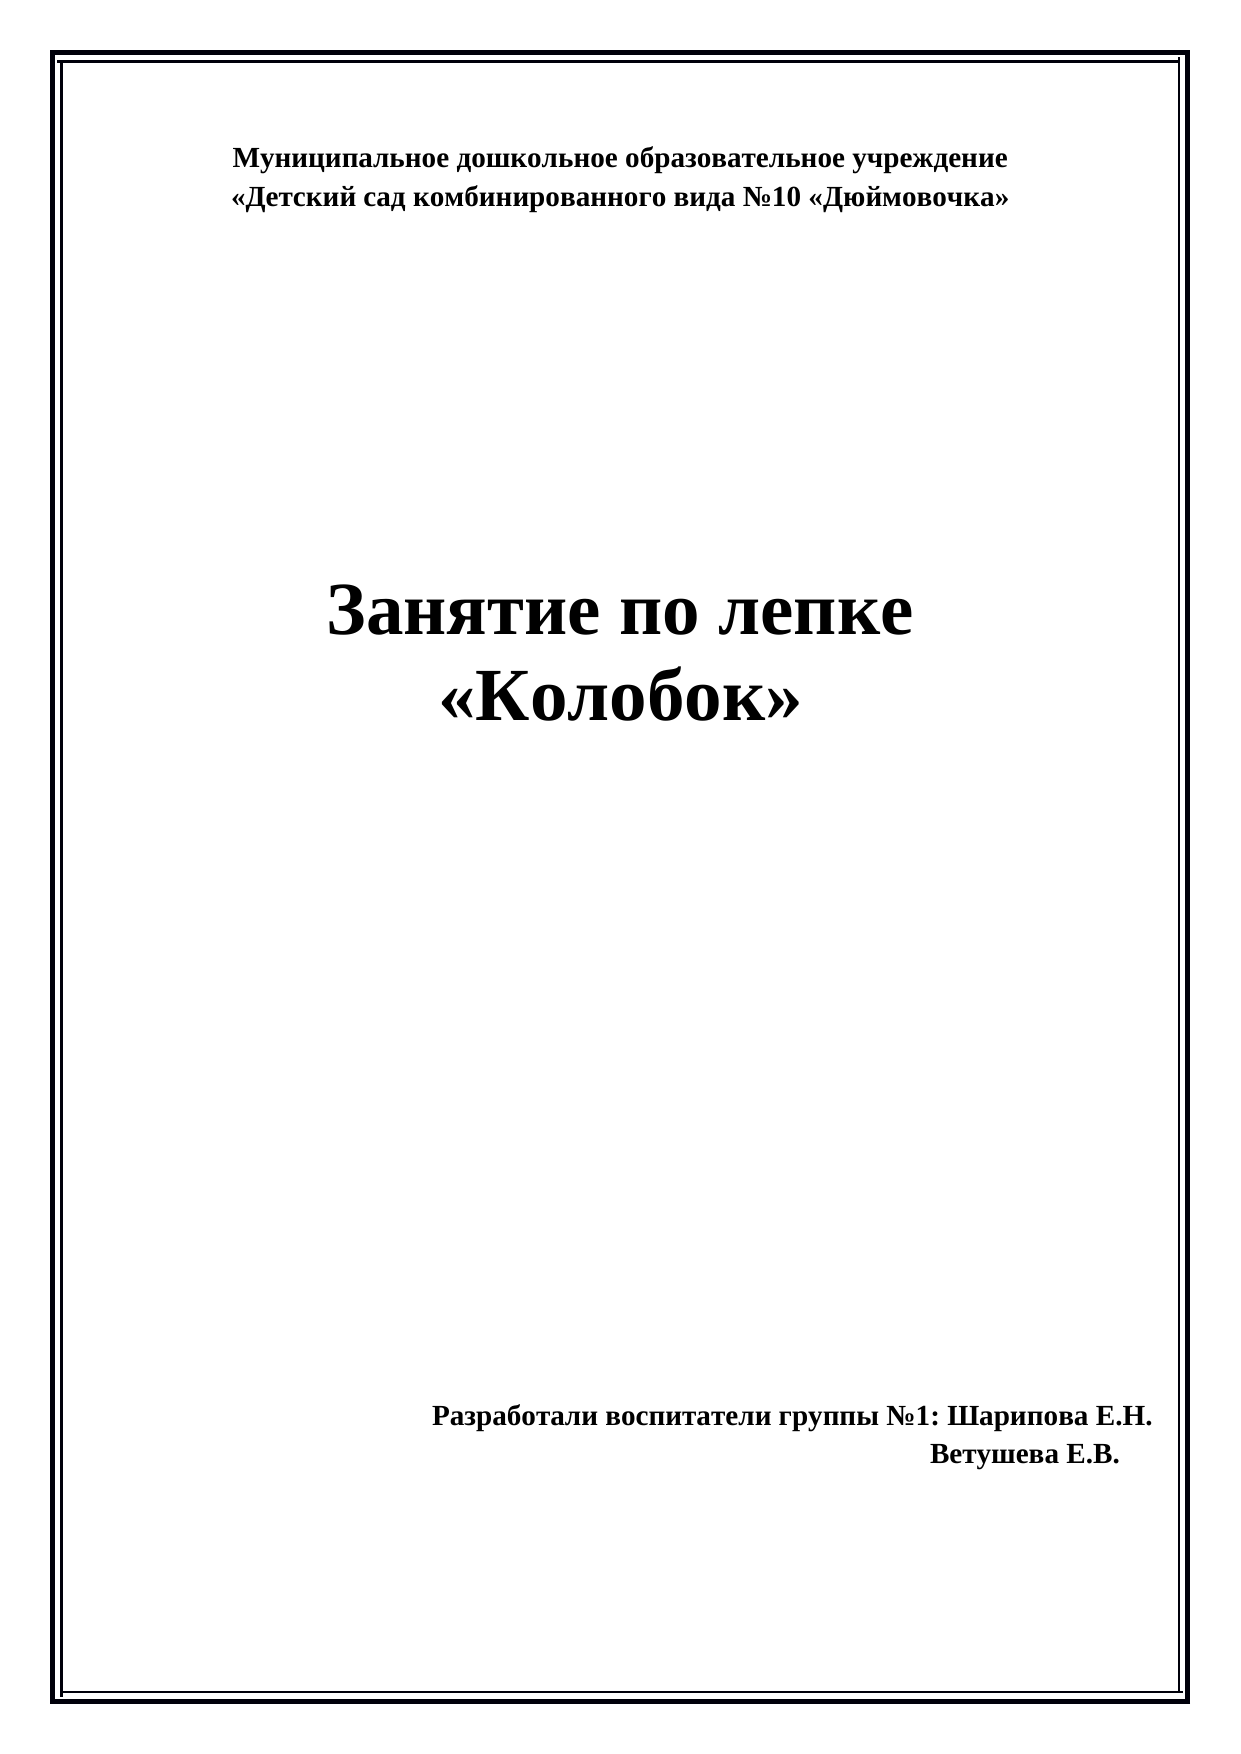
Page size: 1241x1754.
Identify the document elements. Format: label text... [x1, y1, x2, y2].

text Разработали воспитатели группы №1: Шарипова Е.Н. [87, 1398, 1153, 1431]
text Муниципальное дошкольное образовательное учреждение [87, 141, 1153, 174]
text Ветушева Е.В. [87, 1436, 1153, 1470]
text Занятие по лепке [87, 564, 1153, 651]
text «Детский сад комбинированного вида №10 «Дюймовочка» [87, 179, 1153, 213]
text «Колобок» [87, 651, 1153, 737]
